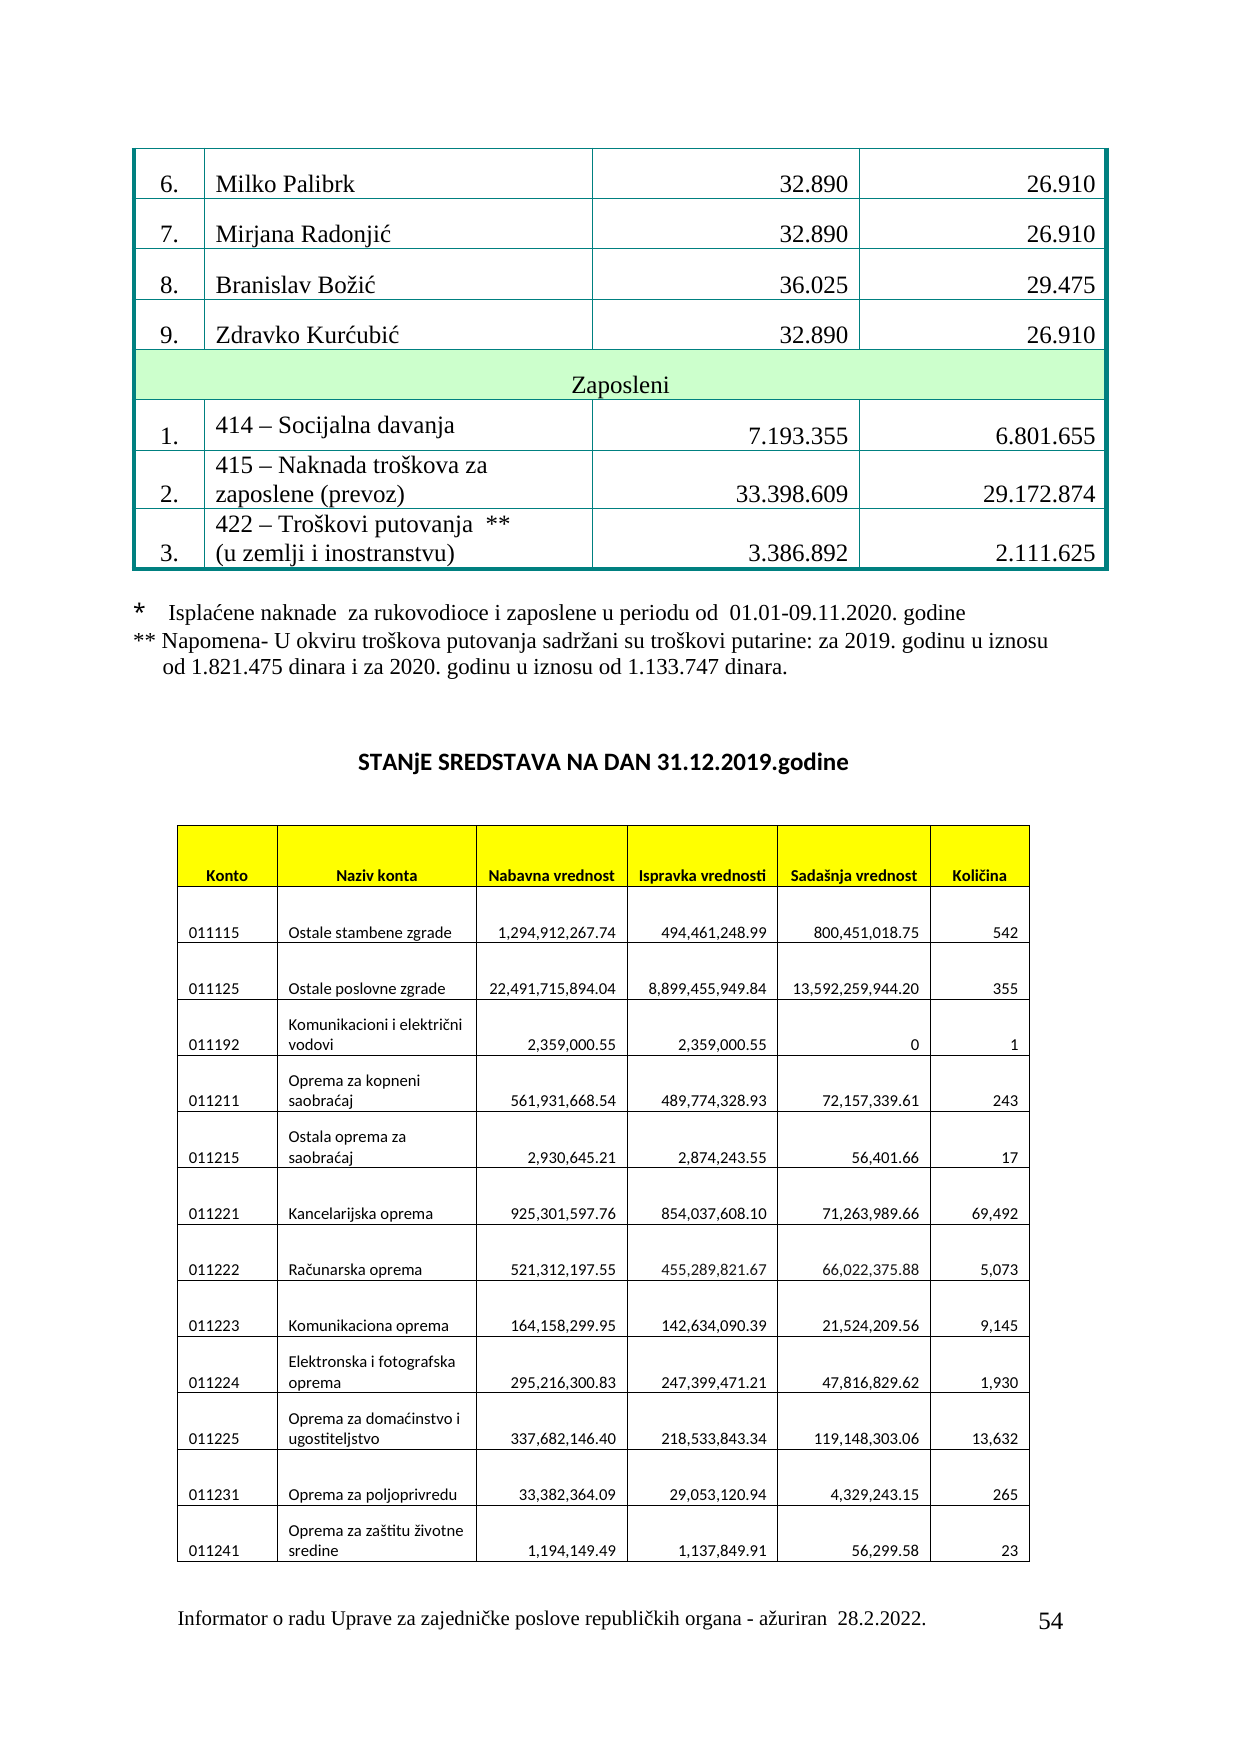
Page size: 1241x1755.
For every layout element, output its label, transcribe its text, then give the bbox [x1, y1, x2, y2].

table_cell 011224 [178, 1337, 277, 1392]
table_cell 6.801.655 [860, 400, 1104, 449]
table_cell 0 [778, 1000, 930, 1055]
table_cell [476, 801, 627, 825]
table_cell 26.910 [860, 300, 1104, 349]
table_cell 355 [931, 943, 1029, 998]
table_cell 32.890 [593, 199, 859, 248]
table_cell 26.910 [860, 149, 1104, 198]
table_cell 1,930 [931, 1337, 1029, 1392]
table_cell [930, 777, 1029, 801]
table_cell 2.111.625 [860, 509, 1104, 567]
table_cell 33,382,364.09 [477, 1450, 627, 1505]
table_cell 011223 [178, 1281, 277, 1336]
table_cell [778, 777, 930, 801]
table_cell 455,289,821.67 [628, 1225, 777, 1280]
table_cell 47,816,829.62 [778, 1337, 930, 1392]
table_cell 243 [931, 1056, 1029, 1111]
table_cell Branislav Božić [205, 249, 592, 299]
table_cell 1,194,149.49 [477, 1506, 627, 1561]
table_cell 800,451,018.75 [778, 887, 930, 942]
table_cell 8. [136, 249, 204, 299]
table_cell Milko Palibrk [205, 149, 592, 198]
table_cell 011215 [178, 1112, 277, 1167]
table_cell Komunikacioni i električni vodovi [278, 1000, 476, 1055]
table_cell Oprema za kopneni saobraćaj [278, 1056, 476, 1111]
table_cell 011221 [178, 1168, 277, 1223]
table_cell 1,294,912,267.74 [477, 887, 627, 942]
table_cell [177, 801, 277, 825]
table_cell 164,158,299.95 [477, 1281, 627, 1336]
table_cell 218,533,843.34 [628, 1393, 777, 1448]
table_cell 2,874,243.55 [628, 1112, 777, 1167]
table_cell 7. [136, 199, 204, 248]
table_cell 8,899,455,949.84 [628, 943, 777, 998]
table_cell 011125 [178, 943, 277, 998]
table_cell Naziv konta [278, 826, 476, 886]
table_cell 011225 [178, 1393, 277, 1448]
text ** Napomena- U okviru troškova putovanja sadržani su troškovi putarine: za 2019. godinu u iznosu od 1.821.475 dinara i za 2020. godinu u iznosu od 1.133.747 dinara. [133, 627, 1063, 679]
table_cell Sadašnja vrednost [778, 826, 930, 886]
table_cell 925,301,597.76 [477, 1168, 627, 1223]
table_cell [476, 777, 627, 801]
table_cell 13,632 [931, 1393, 1029, 1448]
table_cell 011241 [178, 1506, 277, 1561]
table_cell 36.025 [593, 249, 859, 299]
table_cell 26.910 [860, 199, 1104, 248]
table_cell Oprema za poljoprivredu [278, 1450, 476, 1505]
table_cell [277, 777, 476, 801]
table_cell 494,461,248.99 [628, 887, 777, 942]
table_cell 011222 [178, 1225, 277, 1280]
table_cell 489,774,328.93 [628, 1056, 777, 1111]
table_cell Komunikaciona oprema [278, 1281, 476, 1336]
table_cell 247,399,471.21 [628, 1337, 777, 1392]
table_cell Elektronska i fotografska oprema [278, 1337, 476, 1392]
table_cell 29.172.874 [860, 451, 1104, 508]
table_cell [627, 777, 778, 801]
table_cell 1 [931, 1000, 1029, 1055]
table_cell 542 [931, 887, 1029, 942]
table_cell Ostale poslovne zgrade [278, 943, 476, 998]
table_cell [627, 801, 778, 825]
table_cell 3.386.892 [593, 509, 859, 567]
table_cell 56,401.66 [778, 1112, 930, 1167]
table_cell 2,359,000.55 [628, 1000, 777, 1055]
table_cell 32.890 [593, 300, 859, 349]
table_cell 29.475 [860, 249, 1104, 299]
table_cell 13,592,259,944.20 [778, 943, 930, 998]
table_cell 72,157,339.61 [778, 1056, 930, 1111]
table_cell 422 – Troškovi putovanja ** (u zemlji i inostranstvu) [205, 509, 592, 567]
table_cell 2. [136, 451, 204, 508]
table_cell Mirjana Radonjić [205, 199, 592, 248]
table_cell 142,634,090.39 [628, 1281, 777, 1336]
table_cell 29,053,120.94 [628, 1450, 777, 1505]
table_cell 23 [931, 1506, 1029, 1561]
table_cell Zaposleni [136, 350, 1104, 399]
table_cell 414 – Socijalna davanja [205, 400, 592, 449]
table_cell Ostala oprema za saobraćaj [278, 1112, 476, 1167]
table_cell 3. [136, 509, 204, 567]
table_cell Količina [931, 826, 1029, 886]
table_header [930, 746, 1029, 777]
table_cell 2,930,645.21 [477, 1112, 627, 1167]
table_cell 4,329,243.15 [778, 1450, 930, 1505]
table_header [177, 746, 277, 777]
table_cell 32.890 [593, 149, 859, 198]
table_cell 71,263,989.66 [778, 1168, 930, 1223]
table_cell 119,148,303.06 [778, 1393, 930, 1448]
text * Isplaćene naknade za rukovodioce i zaposlene u periodu od 01.01-09.11.2020. godine [133, 595, 1063, 627]
table_cell [277, 801, 476, 825]
table_cell 854,037,608.10 [628, 1168, 777, 1223]
table_cell Oprema za zaštitu životne sredine [278, 1506, 476, 1561]
table_cell 21,524,209.56 [778, 1281, 930, 1336]
table_cell 69,492 [931, 1168, 1029, 1223]
table_cell 265 [931, 1450, 1029, 1505]
table_cell 521,312,197.55 [477, 1225, 627, 1280]
table_cell Kancelarijska oprema [278, 1168, 476, 1223]
table_cell [177, 777, 277, 801]
table_cell 7.193.355 [593, 400, 859, 449]
table_cell 1. [136, 400, 204, 449]
table_cell 337,682,146.40 [477, 1393, 627, 1448]
table_cell 22,491,715,894.04 [477, 943, 627, 998]
table_header STANjE SREDSTAVA NA DAN 31.12.2019.godine [277, 746, 930, 777]
table_cell 9. [136, 300, 204, 349]
table_cell Oprema za domaćinstvo i ugostiteljstvo [278, 1393, 476, 1448]
table_cell 1,137,849.91 [628, 1506, 777, 1561]
table_cell 011192 [178, 1000, 277, 1055]
table_cell Ispravka vrednosti [628, 826, 777, 886]
table_cell 56,299.58 [778, 1506, 930, 1561]
table_cell 33.398.609 [593, 451, 859, 508]
table_cell [930, 801, 1029, 825]
table_cell 2,359,000.55 [477, 1000, 627, 1055]
table_cell Ostale stambene zgrade [278, 887, 476, 942]
table_cell 011231 [178, 1450, 277, 1505]
table_cell 415 – Naknada troškova za zaposlene (prevoz) [205, 451, 592, 508]
table_cell 011211 [178, 1056, 277, 1111]
table_cell Računarska oprema [278, 1225, 476, 1280]
table_cell 561,931,668.54 [477, 1056, 627, 1111]
table_cell Zdravko Kurćubić [205, 300, 592, 349]
table_cell 6. [136, 149, 204, 198]
table_cell 011115 [178, 887, 277, 942]
table_cell 17 [931, 1112, 1029, 1167]
table_cell 295,216,300.83 [477, 1337, 627, 1392]
table_cell 66,022,375.88 [778, 1225, 930, 1280]
table_cell Konto [178, 826, 277, 886]
table_cell Nabavna vrednost [477, 826, 627, 886]
table_cell [778, 801, 930, 825]
table_cell 5,073 [931, 1225, 1029, 1280]
table_cell 9,145 [931, 1281, 1029, 1336]
